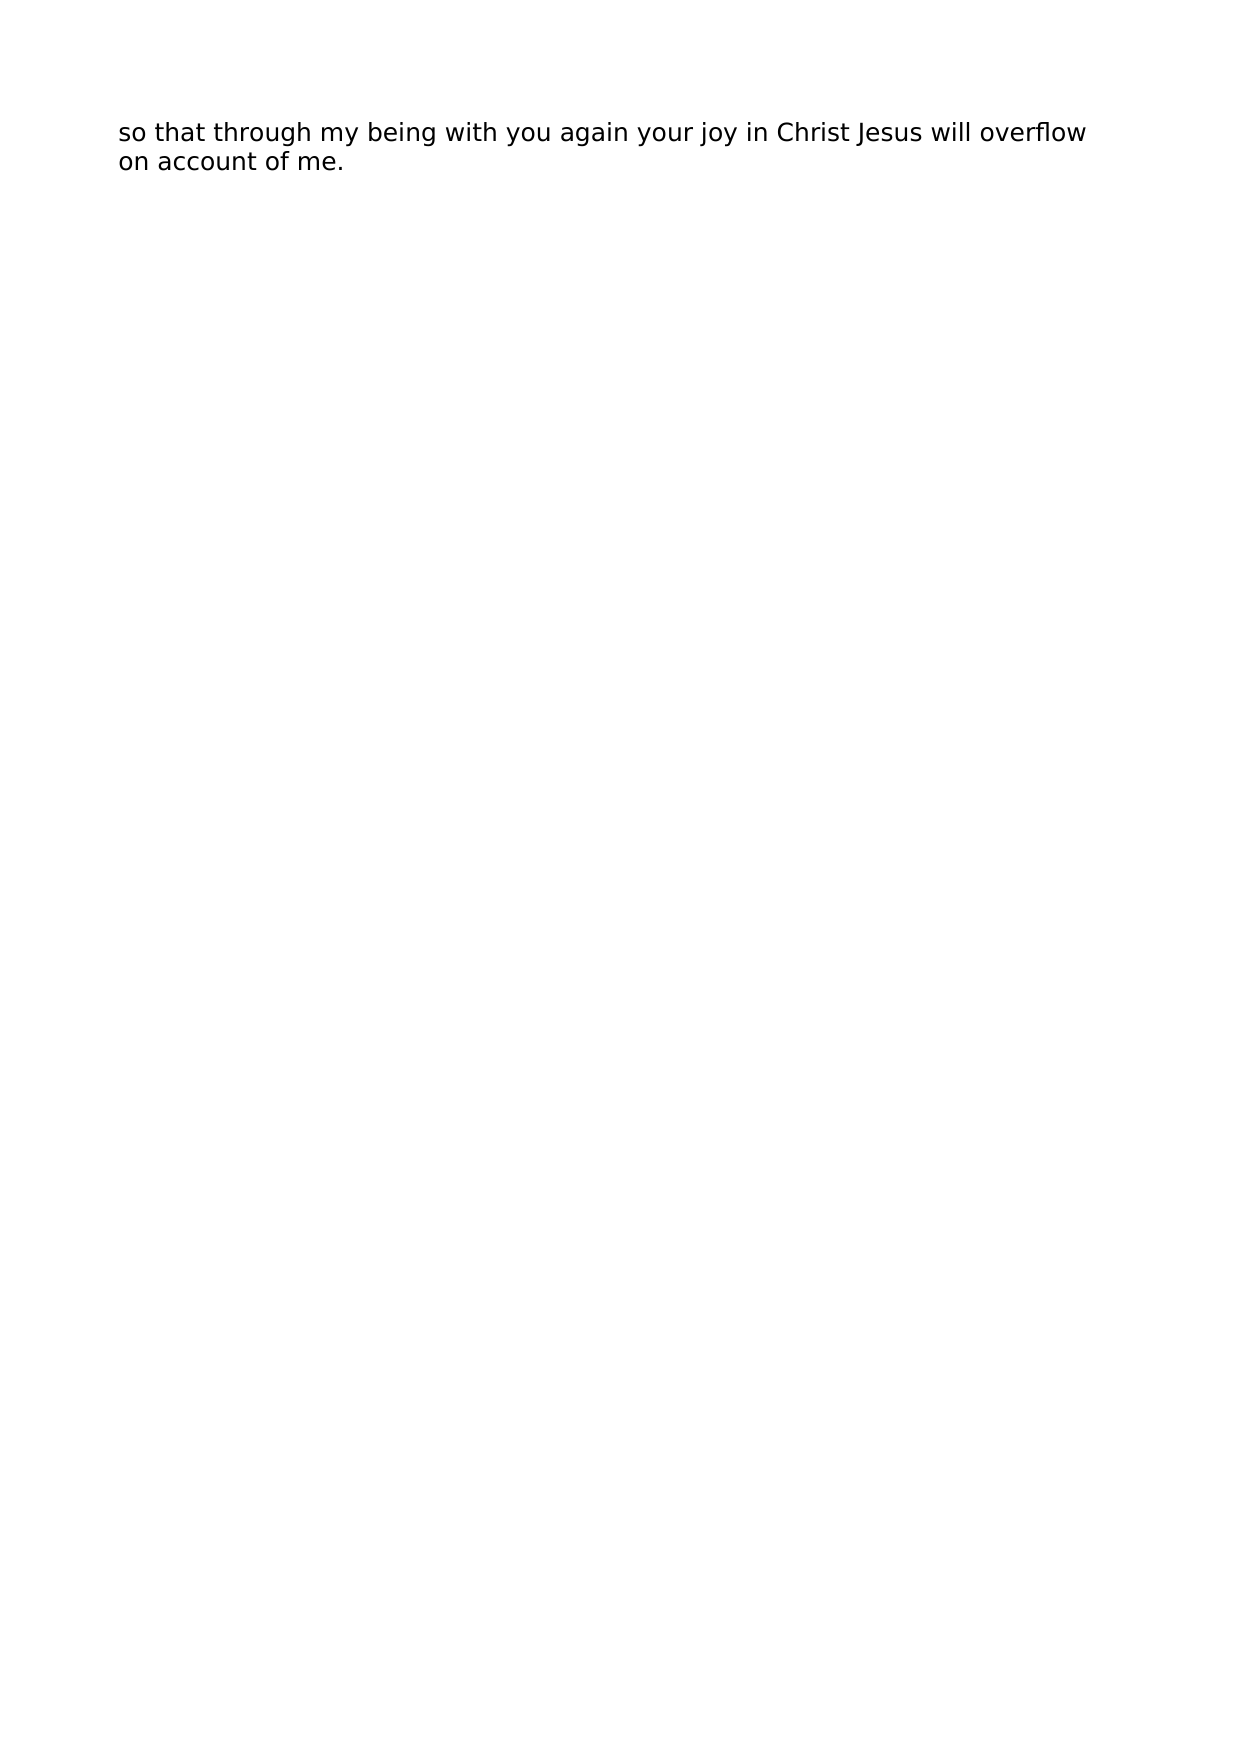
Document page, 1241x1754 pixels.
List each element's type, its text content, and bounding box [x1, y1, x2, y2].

text so that through my being with you again your joy in Christ Jesus will overflow on account of me. [118, 118, 1122, 176]
